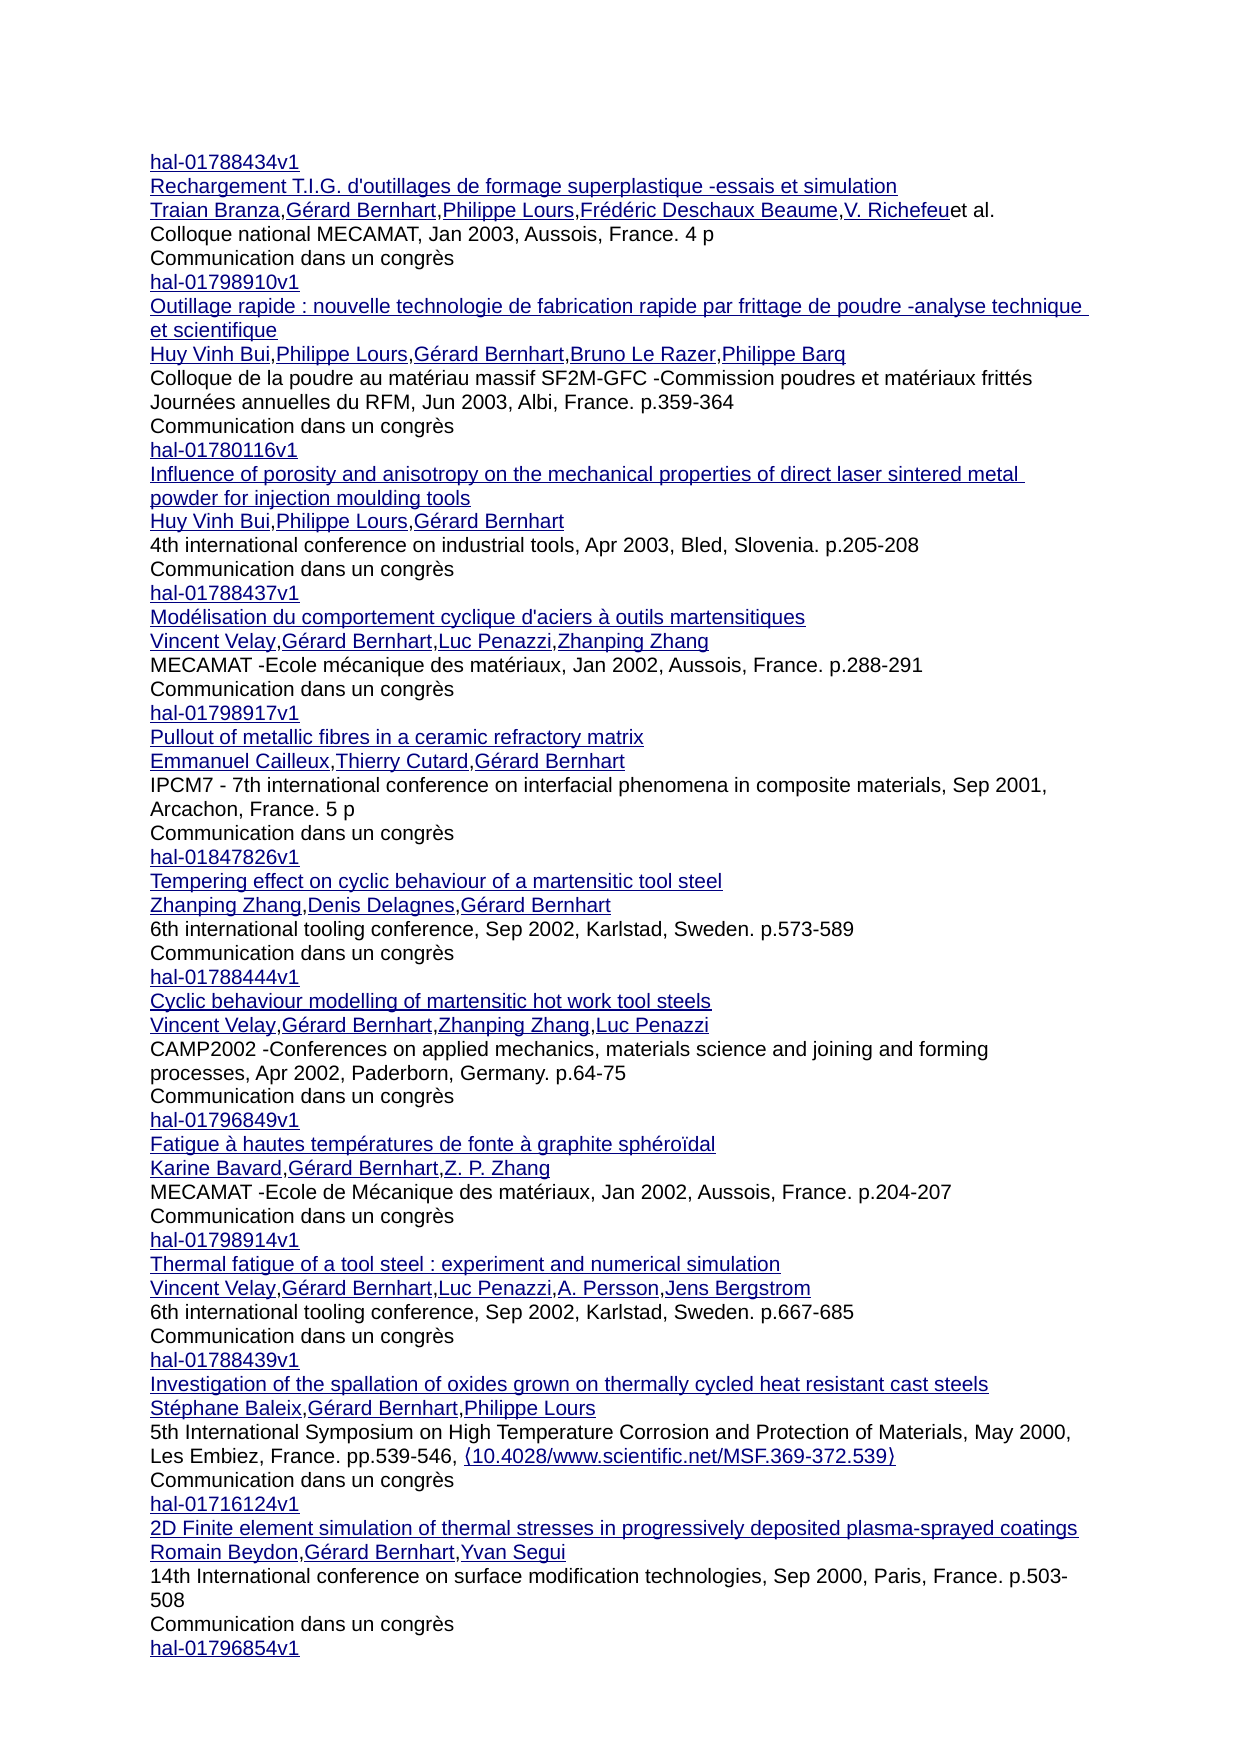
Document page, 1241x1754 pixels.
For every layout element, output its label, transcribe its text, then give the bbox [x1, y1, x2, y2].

table_cell 2D Finite element simulation of thermal stresses in progressively deposited plasma-sprayed coatings Romain Beydon,Gérard Bernhart,Yvan Segui 14th International conference on surface modification technologies, Sep 2000, Paris, France. p.503-508 Communication dans un congrès hal-01796854v1 [150, 1516, 1090, 1659]
table_cell Pullout of metallic fibres in a ceramic refractory matrix Emmanuel Cailleux,Thierry Cutard,Gérard Bernhart IPCM7 - 7th international conference on interfacial phenomena in composite materials, Sep 2001, Arcachon, France. 5 p Communication dans un congrès hal-01847826v1 [150, 725, 1090, 869]
table_cell Fatigue à hautes températures de fonte à graphite sphéroïdal Karine Bavard,Gérard Bernhart,Z. P. Zhang MECAMAT -Ecole de Mécanique des matériaux, Jan 2002, Aussois, France. p.204-207 Communication dans un congrès hal-01798914v1 [150, 1132, 1090, 1252]
table_cell Investigation of the spallation of oxides grown on thermally cycled heat resistant cast steels Stéphane Baleix,Gérard Bernhart,Philippe Lours 5th International Symposium on High Temperature Corrosion and Protection of Materials, May 2000, Les Embiez, France. pp.539-546, ⟨10.4028/www.scientific.net/MSF.369-372.539⟩ Communication dans un congrès hal-01716124v1 [150, 1372, 1090, 1516]
table_cell Modélisation du comportement cyclique d'aciers à outils martensitiques Vincent Velay,Gérard Bernhart,Luc Penazzi,Zhanping Zhang MECAMAT -Ecole mécanique des matériaux, Jan 2002, Aussois, France. p.288-291 Communication dans un congrès hal-01798917v1 [150, 605, 1090, 725]
table_cell Cyclic behaviour modelling of martensitic hot work tool steels Vincent Velay,Gérard Bernhart,Zhanping Zhang,Luc Penazzi CAMP2002 -Conferences on applied mechanics, materials science and joining and forming processes, Apr 2002, Paderborn, Germany. p.64-75 Communication dans un congrès hal-01796849v1 [150, 989, 1090, 1132]
table_cell Influence of porosity and anisotropy on the mechanical properties of direct laser sintered metal powder for injection moulding tools Huy Vinh Bui,Philippe Lours,Gérard Bernhart 4th international conference on industrial tools, Apr 2003, Bled, Slovenia. p.205-208 Communication dans un congrès hal-01788437v1 [150, 461, 1090, 605]
table_cell Thermal fatigue of a tool steel : experiment and numerical simulation Vincent Velay,Gérard Bernhart,Luc Penazzi,A. Persson,Jens Bergstrom 6th international tooling conference, Sep 2002, Karlstad, Sweden. p.667-685 Communication dans un congrès hal-01788439v1 [150, 1252, 1090, 1372]
table_cell Tempering effect on cyclic behaviour of a martensitic tool steel Zhanping Zhang,Denis Delagnes,Gérard Bernhart 6th international tooling conference, Sep 2002, Karlstad, Sweden. p.573-589 Communication dans un congrès hal-01788444v1 [150, 869, 1090, 988]
table_cell hal-01788434v1 [150, 150, 1090, 174]
table_cell Outillage rapide : nouvelle technologie de fabrication rapide par frittage de poudre -analyse technique et scientifique Huy Vinh Bui,Philippe Lours,Gérard Bernhart,Bruno Le Razer,Philippe Barq Colloque de la poudre au matériau massif SF2M-GFC -Commission poudres et matériaux frittés Journées annuelles du RFM, Jun 2003, Albi, France. p.359-364 Communication dans un congrès hal-01780116v1 [150, 294, 1090, 461]
table_cell Rechargement T.I.G. d'outillages de formage superplastique -essais et simulation Traian Branza,Gérard Bernhart,Philippe Lours,Frédéric Deschaux Beaume,V. Richefeuet al. Colloque national MECAMAT, Jan 2003, Aussois, France. 4 p Communication dans un congrès hal-01798910v1 [150, 174, 1090, 294]
